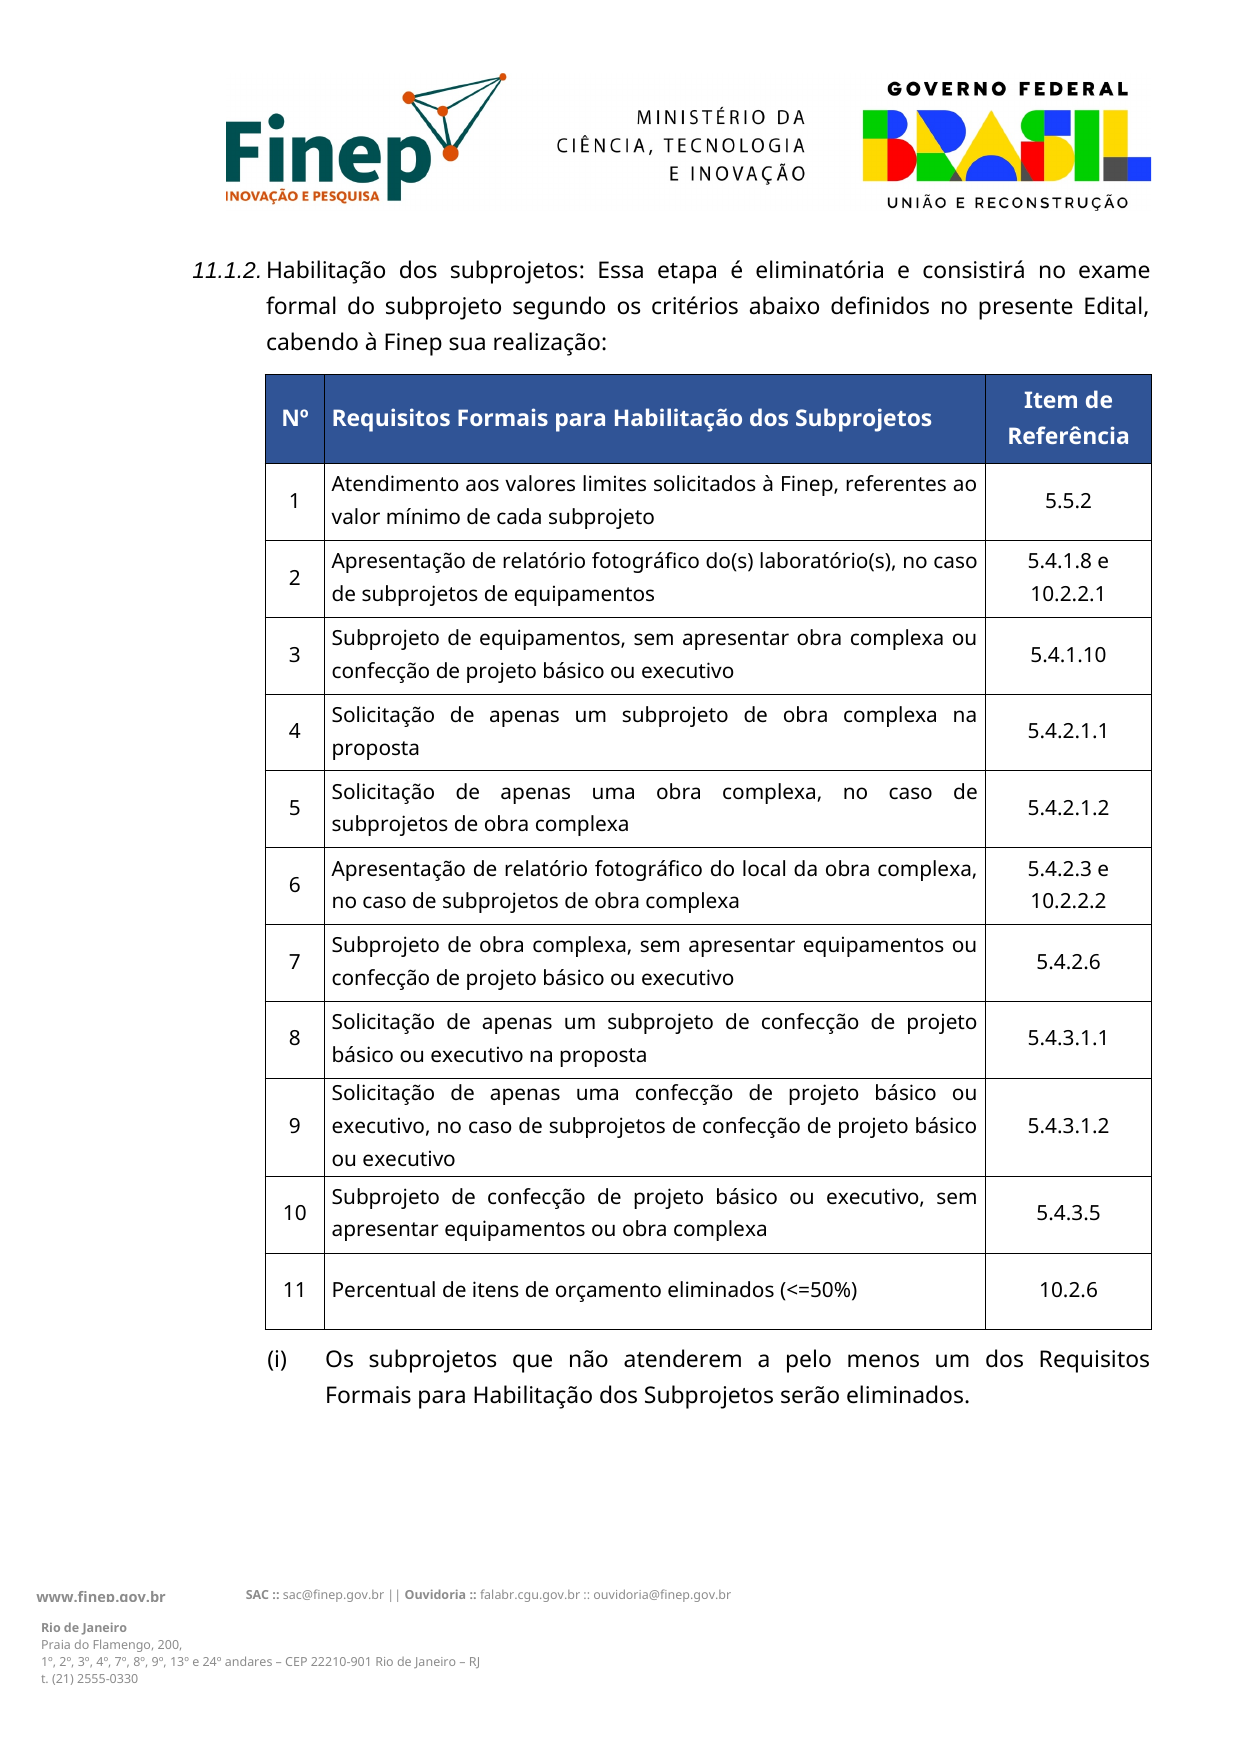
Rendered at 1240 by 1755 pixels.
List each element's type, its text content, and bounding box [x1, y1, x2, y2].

table_cell 5.4.3.5 [986, 1177, 1151, 1252]
table_cell 6 [266, 848, 324, 924]
table_cell 8 [266, 1002, 324, 1077]
table_cell 5 [266, 771, 324, 847]
table_cell Atendimento aos valores limites solicitados à Finep, referentes ao valor mínimo de cada subprojeto [325, 464, 985, 540]
table_cell Solicitação de apenas uma confecção de projeto básico ou executivo, no caso de subprojetos de confecção de projeto básico ou executivo [325, 1079, 985, 1176]
table_cell Percentual de itens de orçamento eliminados (<=50%) [325, 1254, 985, 1329]
table_cell 5.4.1.10 [986, 618, 1151, 693]
table_cell Apresentação de relatório fotográfico do(s) laboratório(s), no caso de subprojetos de equipamentos [325, 541, 985, 617]
table_cell Apresentação de relatório fotográfico do local da obra complexa, no caso de subprojetos de obra complexa [325, 848, 985, 924]
table_cell 5.4.1.8 e 10.2.2.1 [986, 541, 1151, 617]
table_cell Subprojeto de confecção de projeto básico ou executivo, sem apresentar equipamentos ou obra complexa [325, 1177, 985, 1252]
table_cell 10 [266, 1177, 324, 1252]
table_cell 1 [266, 464, 324, 540]
table_cell 5.4.3.1.2 [986, 1079, 1151, 1176]
table_cell Solicitação de apenas uma obra complexa, no caso de subprojetos de obra complexa [325, 771, 985, 847]
table_cell 5.4.2.3 e 10.2.2.2 [986, 848, 1151, 924]
table_cell Solicitação de apenas um subprojeto de obra complexa na proposta [325, 695, 985, 770]
table_cell 10.2.6 [986, 1254, 1151, 1329]
table_cell 5.4.2.6 [986, 925, 1151, 1001]
list Habilitação dos subprojetos: Essa etapa é eliminatória e consistirá no exame formal do subprojeto segundo os critérios abaixo definidos no presente Edital, cabendo à Finep sua realização: [192, 254, 1151, 357]
table_header Item de Referência [986, 375, 1151, 463]
table_header Nº [266, 375, 324, 463]
table_cell 4 [266, 695, 324, 770]
table_cell Subprojeto de equipamentos, sem apresentar obra complexa ou confecção de projeto básico ou executivo [325, 618, 985, 693]
table_cell 5.4.2.1.1 [986, 695, 1151, 770]
table_cell 7 [266, 925, 324, 1001]
table_cell Subprojeto de obra complexa, sem apresentar equipamentos ou confecção de projeto básico ou executivo [325, 925, 985, 1001]
table_cell 5.4.3.1.1 [986, 1002, 1151, 1077]
table_cell 9 [266, 1079, 324, 1176]
table_cell 3 [266, 618, 324, 693]
table_cell 11 [266, 1254, 324, 1329]
table_cell 2 [266, 541, 324, 617]
table_cell 5.4.2.1.2 [986, 771, 1151, 847]
text (i) Os subprojetos que não atenderem a pelo menos um dos Requisitos Formais para Habilitação dos Subprojetos serão eliminados. [267, 1343, 1151, 1410]
table_cell 5.5.2 [986, 464, 1151, 540]
table_header Requisitos Formais para Habilitação dos Subprojetos [325, 375, 985, 463]
table_cell Solicitação de apenas um subprojeto de confecção de projeto básico ou executivo na proposta [325, 1002, 985, 1077]
